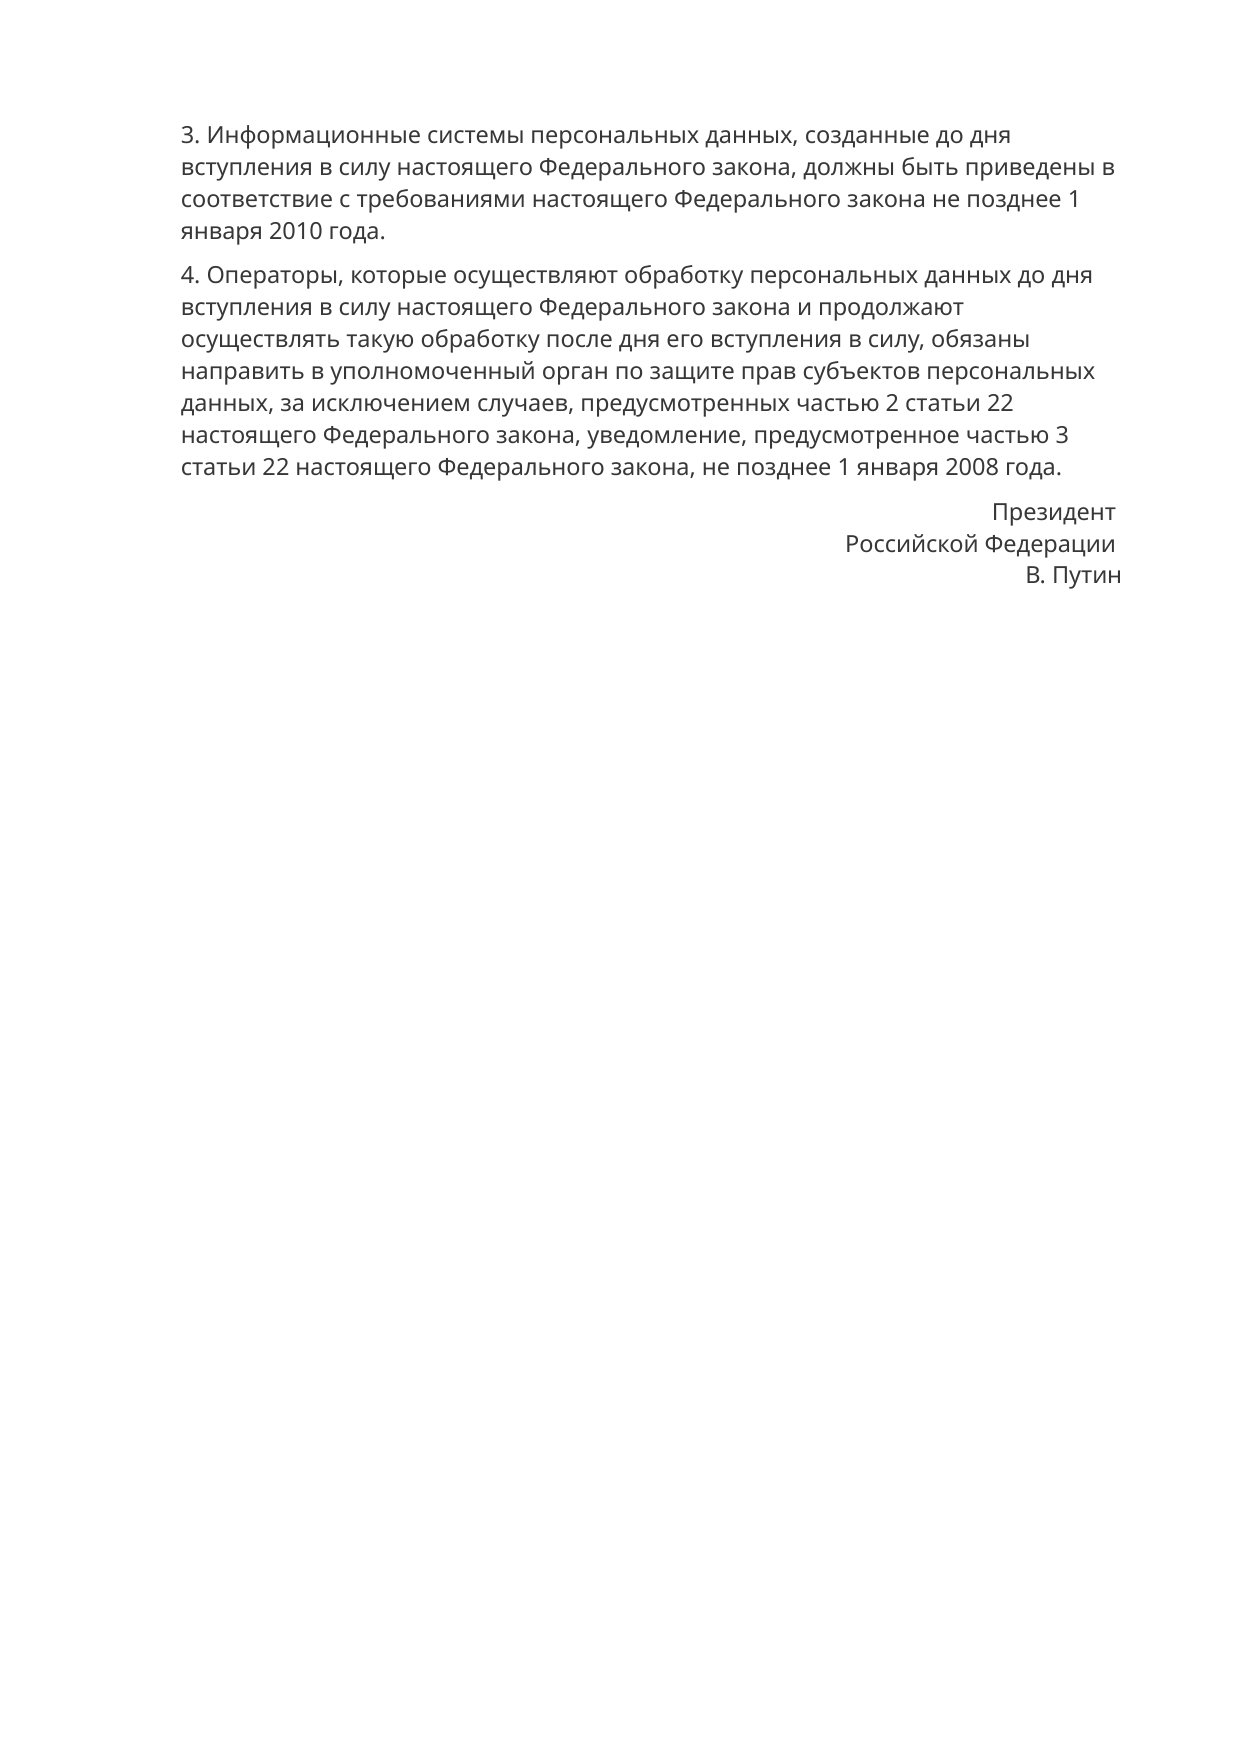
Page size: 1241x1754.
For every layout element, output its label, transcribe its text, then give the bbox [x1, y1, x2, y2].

text Президент Российской Федерации В. Путин [181, 495, 1122, 591]
text 3. Информационные системы персональных данных, созданные до дня вступления в силу настоящего Федерального закона, должны быть приведены в соответствие с требованиями настоящего Федерального закона не позднее 1 января 2010 года. [181, 118, 1122, 246]
text 4. Операторы, которые осуществляют обработку персональных данных до дня вступления в силу настоящего Федерального закона и продолжают осуществлять такую обработку после дня его вступления в силу, обязаны направить в уполномоченный орган по защите прав субъектов персональных данных, за исключением случаев, предусмотренных частью 2 статьи 22 настоящего Федерального закона, уведомление, предусмотренное частью 3 статьи 22 настоящего Федерального закона, не позднее 1 января 2008 года. [181, 258, 1122, 482]
